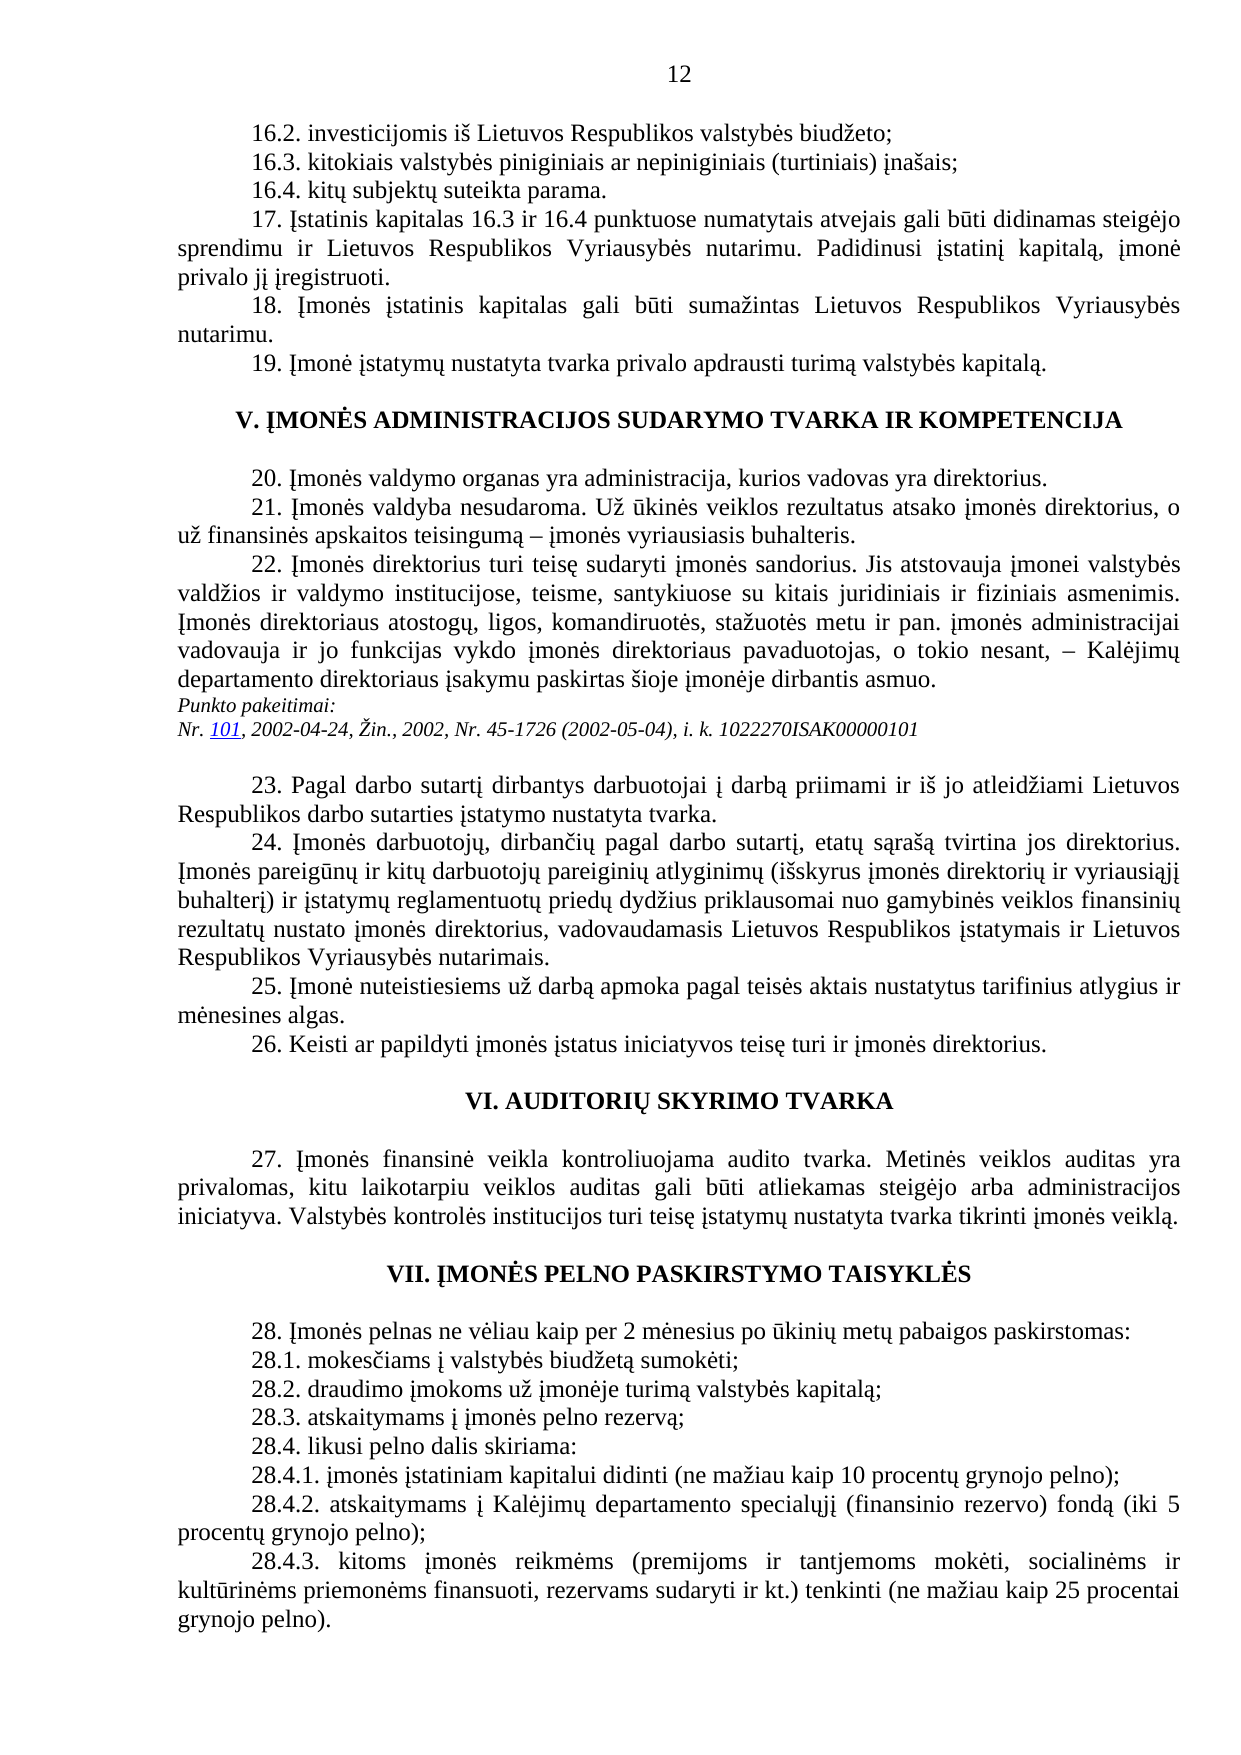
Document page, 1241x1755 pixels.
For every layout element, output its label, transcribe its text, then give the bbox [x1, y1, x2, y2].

text 28.3. atskaitymams į įmonės pelno rezervą; [177, 1402, 1181, 1431]
text VI. AUDITORIŲ SKYRIMO TVARKA [177, 1086, 1181, 1115]
text 16.2. investicijomis iš Lietuvos Respublikos valstybės biudžeto; [177, 118, 1181, 147]
text V. ĮMONĖS ADMINISTRACIJOS SUDARYMO TVARKA IR KOMPETENCIJA [177, 406, 1181, 434]
text VII. ĮMONĖS PELNO PASKIRSTYMO TAISYKLĖS [177, 1259, 1181, 1287]
text 17. Įstatinis kapitalas 16.3 ir 16.4 punktuose numatytais atvejais gali būti didinamas steigėjo sprendimu ir Lietuvos Respublikos Vyriausybės nutarimu. Padidinusi įstatinį kapitalą, įmonė privalo jį įregistruoti. [177, 204, 1181, 291]
text 28.4.2. atskaitymams į Kalėjimų departamento specialųjį (finansinio rezervo) fondą (iki 5 procentų grynojo pelno); [177, 1489, 1181, 1546]
text 28. Įmonės pelnas ne vėliau kaip per 2 mėnesius po ūkinių metų pabaigos paskirstomas: [177, 1316, 1181, 1345]
text 21. Įmonės valdyba nesudaroma. Už ūkinės veiklos rezultatus atsako įmonės direktorius, o už finansinės apskaitos teisingumą – įmonės vyriausiasis buhalteris. [177, 492, 1181, 549]
text 18. Įmonės įstatinis kapitalas gali būti sumažintas Lietuvos Respublikos Vyriausybės nutarimu. [177, 291, 1181, 348]
text Punkto pakeitimai: [177, 693, 1181, 717]
text 16.3. kitokiais valstybės piniginiais ar nepiniginiais (turtiniais) įnašais; [177, 147, 1181, 176]
text 26. Keisti ar papildyti įmonės įstatus iniciatyvos teisę turi ir įmonės direktorius. [177, 1029, 1181, 1057]
text Nr. 101, 2002-04-24, Žin., 2002, Nr. 45-1726 (2002-05-04), i. k. 1022270ISAK00000101 [177, 717, 1181, 741]
text 28.4.3. kitoms įmonės reikmėms (premijoms ir tantjemoms mokėti, socialinėms ir kultūrinėms priemonėms finansuoti, rezervams sudaryti ir kt.) tenkinti (ne mažiau kaip 25 procentai grynojo pelno). [177, 1546, 1181, 1632]
text 25. Įmonė nuteistiesiems už darbą apmoka pagal teisės aktais nustatytus tarifinius atlygius ir mėnesines algas. [177, 971, 1181, 1029]
text 28.1. mokesčiams į valstybės biudžetą sumokėti; [177, 1345, 1181, 1374]
text 28.2. draudimo įmokoms už įmonėje turimą valstybės kapitalą; [177, 1374, 1181, 1402]
text 27. Įmonės finansinė veikla kontroliuojama audito tvarka. Metinės veiklos auditas yra privalomas, kitu laikotarpiu veiklos auditas gali būti atliekamas steigėjo arba administracijos iniciatyva. Valstybės kontrolės institucijos turi teisę įstatymų nustatyta tvarka tikrinti įmonės veiklą. [177, 1144, 1181, 1230]
text 28.4.1. įmonės įstatiniam kapitalui didinti (ne mažiau kaip 10 procentų grynojo pelno); [177, 1460, 1181, 1489]
text 28.4. likusi pelno dalis skiriama: [177, 1431, 1181, 1460]
text 20. Įmonės valdymo organas yra administracija, kurios vadovas yra direktorius. [177, 463, 1181, 492]
text 22. Įmonės direktorius turi teisę sudaryti įmonės sandorius. Jis atstovauja įmonei valstybės valdžios ir valdymo institucijose, teisme, santykiuose su kitais juridiniais ir fiziniais asmenimis. Įmonės direktoriaus atostogų, ligos, komandiruotės, stažuotės metu ir pan. įmonės administracijai vadovauja ir jo funkcijas vykdo įmonės direktoriaus pavaduotojas, o tokio nesant, – Kalėjimų departamento direktoriaus įsakymu paskirtas šioje įmonėje dirbantis asmuo. [177, 549, 1181, 693]
text 24. Įmonės darbuotojų, dirbančių pagal darbo sutartį, etatų sąrašą tvirtina jos direktorius. Įmonės pareigūnų ir kitų darbuotojų pareiginių atlyginimų (išskyrus įmonės direktorių ir vyriausiąjį buhalterį) ir įstatymų reglamentuotų priedų dydžius priklausomai nuo gamybinės veiklos finansinių rezultatų nustato įmonės direktorius, vadovaudamasis Lietuvos Respublikos įstatymais ir Lietuvos Respublikos Vyriausybės nutarimais. [177, 827, 1181, 971]
text 16.4. kitų subjektų suteikta parama. [177, 176, 1181, 204]
text 23. Pagal darbo sutartį dirbantys darbuotojai į darbą priimami ir iš jo atleidžiami Lietuvos Respublikos darbo sutarties įstatymo nustatyta tvarka. [177, 770, 1181, 827]
text 19. Įmonė įstatymų nustatyta tvarka privalo apdrausti turimą valstybės kapitalą. [177, 348, 1181, 377]
